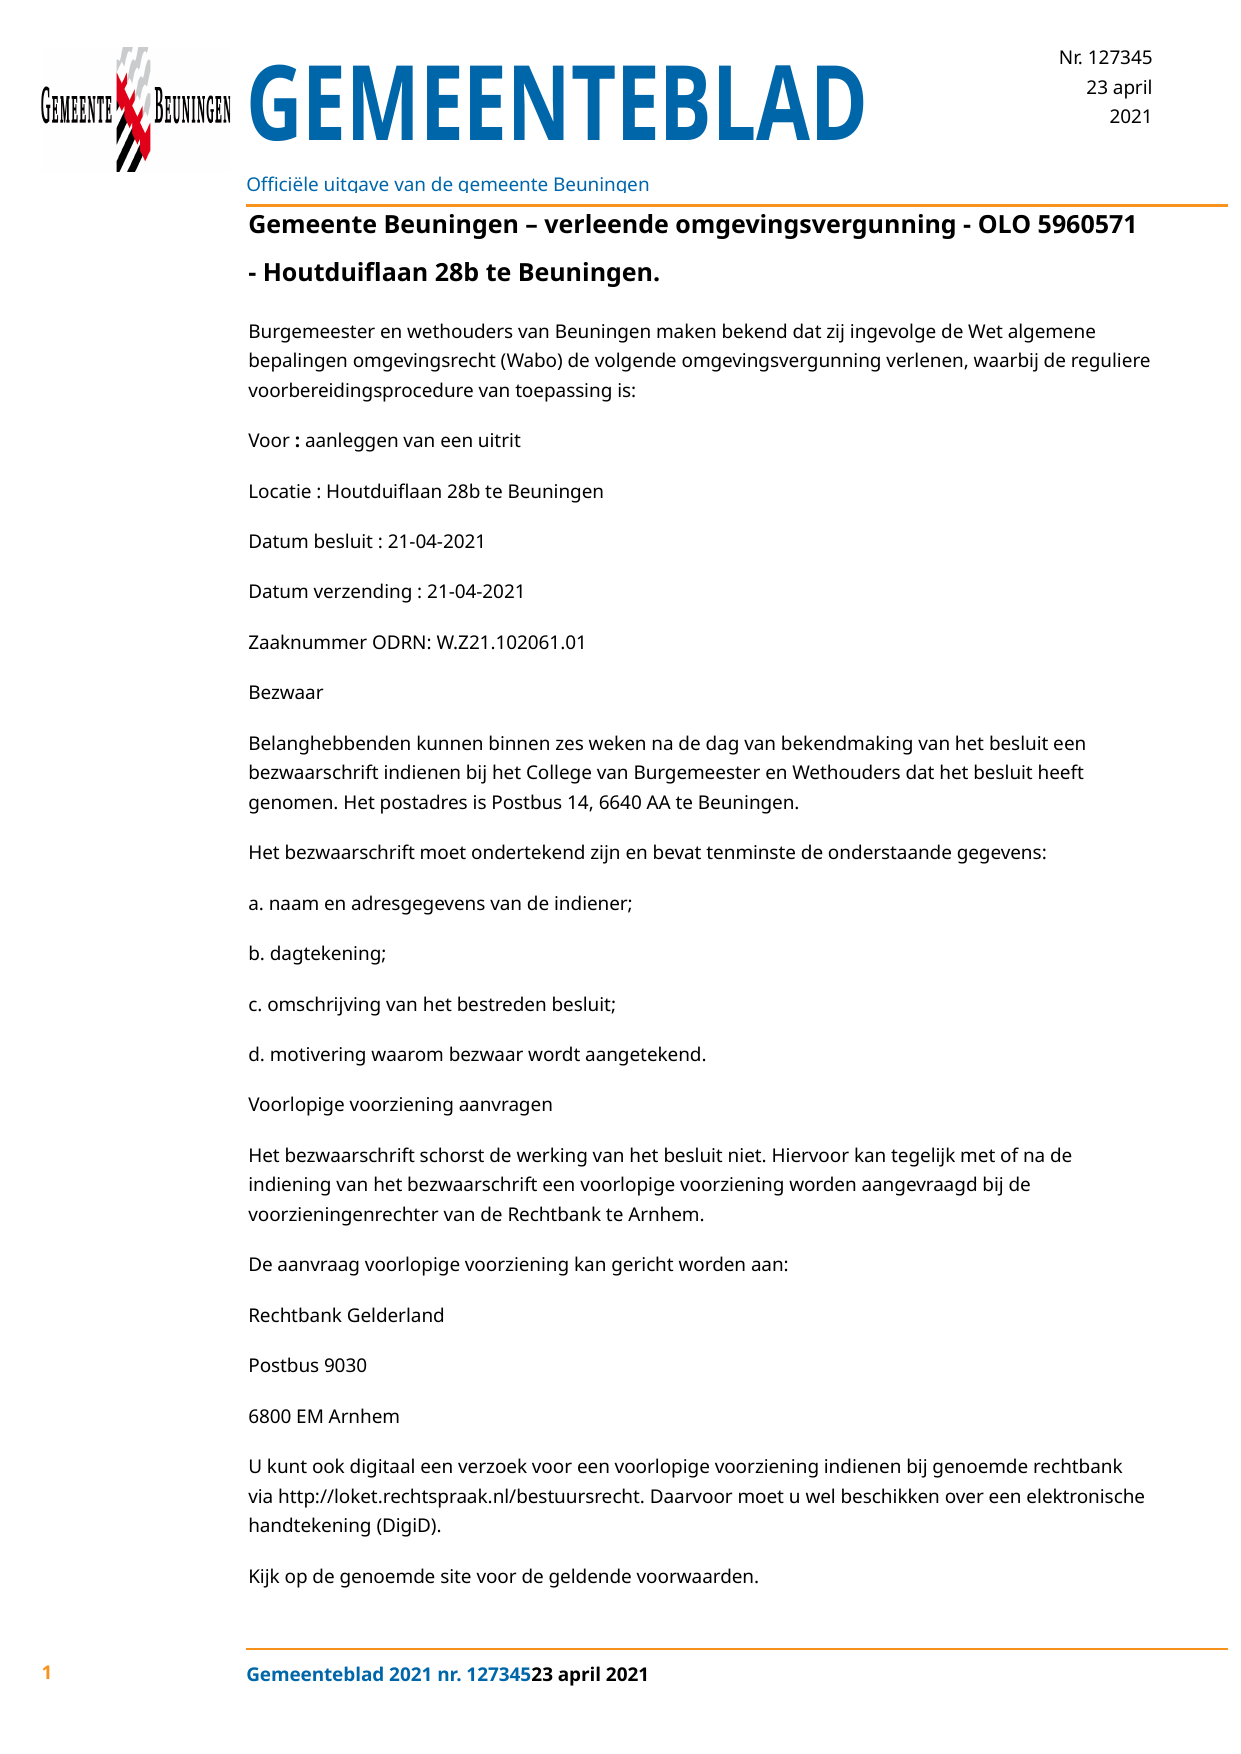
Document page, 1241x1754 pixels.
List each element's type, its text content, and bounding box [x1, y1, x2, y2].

text Burgemeester en wethouders van Beuningen maken bekend dat zij ingevolge de Wet algemene bepalingen omgevingsrecht (Wabo) de volgende omgevingsvergunning verlenen, waarbij de reguliere voorbereidingsprocedure van toepassing is: [248, 318, 1152, 403]
text 6800 EM Arnhem [248, 1403, 1152, 1429]
text Belanghebbenden kunnen binnen zes weken na de dag van bekendmaking van het besluit een bezwaarschrift indienen bij het College van Burgemeester en Wethouders dat het besluit heeft genomen. Het postadres is Postbus 14, 6640 AA te Beuningen. [248, 730, 1152, 815]
text b. dagtekening; [248, 940, 1152, 966]
text Het bezwaarschrift schorst de werking van het besluit niet. Hiervoor kan tegelijk met of na de indiening van het bezwaarschrift een voorlopige voorziening worden aangevraagd bij de voorzieningenrechter van de Rechtbank te Arnhem. [248, 1142, 1152, 1227]
text d. motivering waarom bezwaar wordt aangetekend. [248, 1041, 1152, 1067]
text a. naam en adresgegevens van de indiener; [248, 890, 1152, 916]
text Het bezwaarschrift moet ondertekend zijn en bevat tenminste de onderstaande gegevens: [248, 839, 1152, 865]
text Voorlopige voorziening aanvragen [248, 1092, 1152, 1117]
text De aanvraag voorlopige voorziening kan gericht worden aan: [248, 1252, 1152, 1277]
text Datum verzending : 21-04-2021 [248, 579, 1152, 604]
text Datum besluit : 21-04-2021 [248, 528, 1152, 554]
text Kijk op de genoemde site voor de geldende voorwaarden. [248, 1563, 1152, 1589]
text U kunt ook digitaal een verzoek voor een voorlopige voorziening indienen bij genoemde rechtbank via http://loket.rechtspraak.nl/bestuursrecht. Daarvoor moet u wel beschikken over een elektronische handtekening (DigiD). [248, 1453, 1152, 1538]
text Bezwaar [248, 679, 1152, 705]
text Rechtbank Gelderland [248, 1302, 1152, 1328]
text Voor : aanleggen van een uitrit [248, 427, 1152, 453]
text Locatie : Houtduiflaan 28b te Beuningen [248, 478, 1152, 504]
text Postbus 9030 [248, 1352, 1152, 1378]
text c. omschrijving van het bestreden besluit; [248, 991, 1152, 1017]
text Zaaknummer ODRN: W.Z21.102061.01 [248, 629, 1152, 655]
picture [41, 47, 231, 172]
text Gemeente Beuningen – verleende omgevingsvergunning - OLO 5960571 - Houtduiflaan 28b te Beuningen. [248, 207, 1152, 288]
